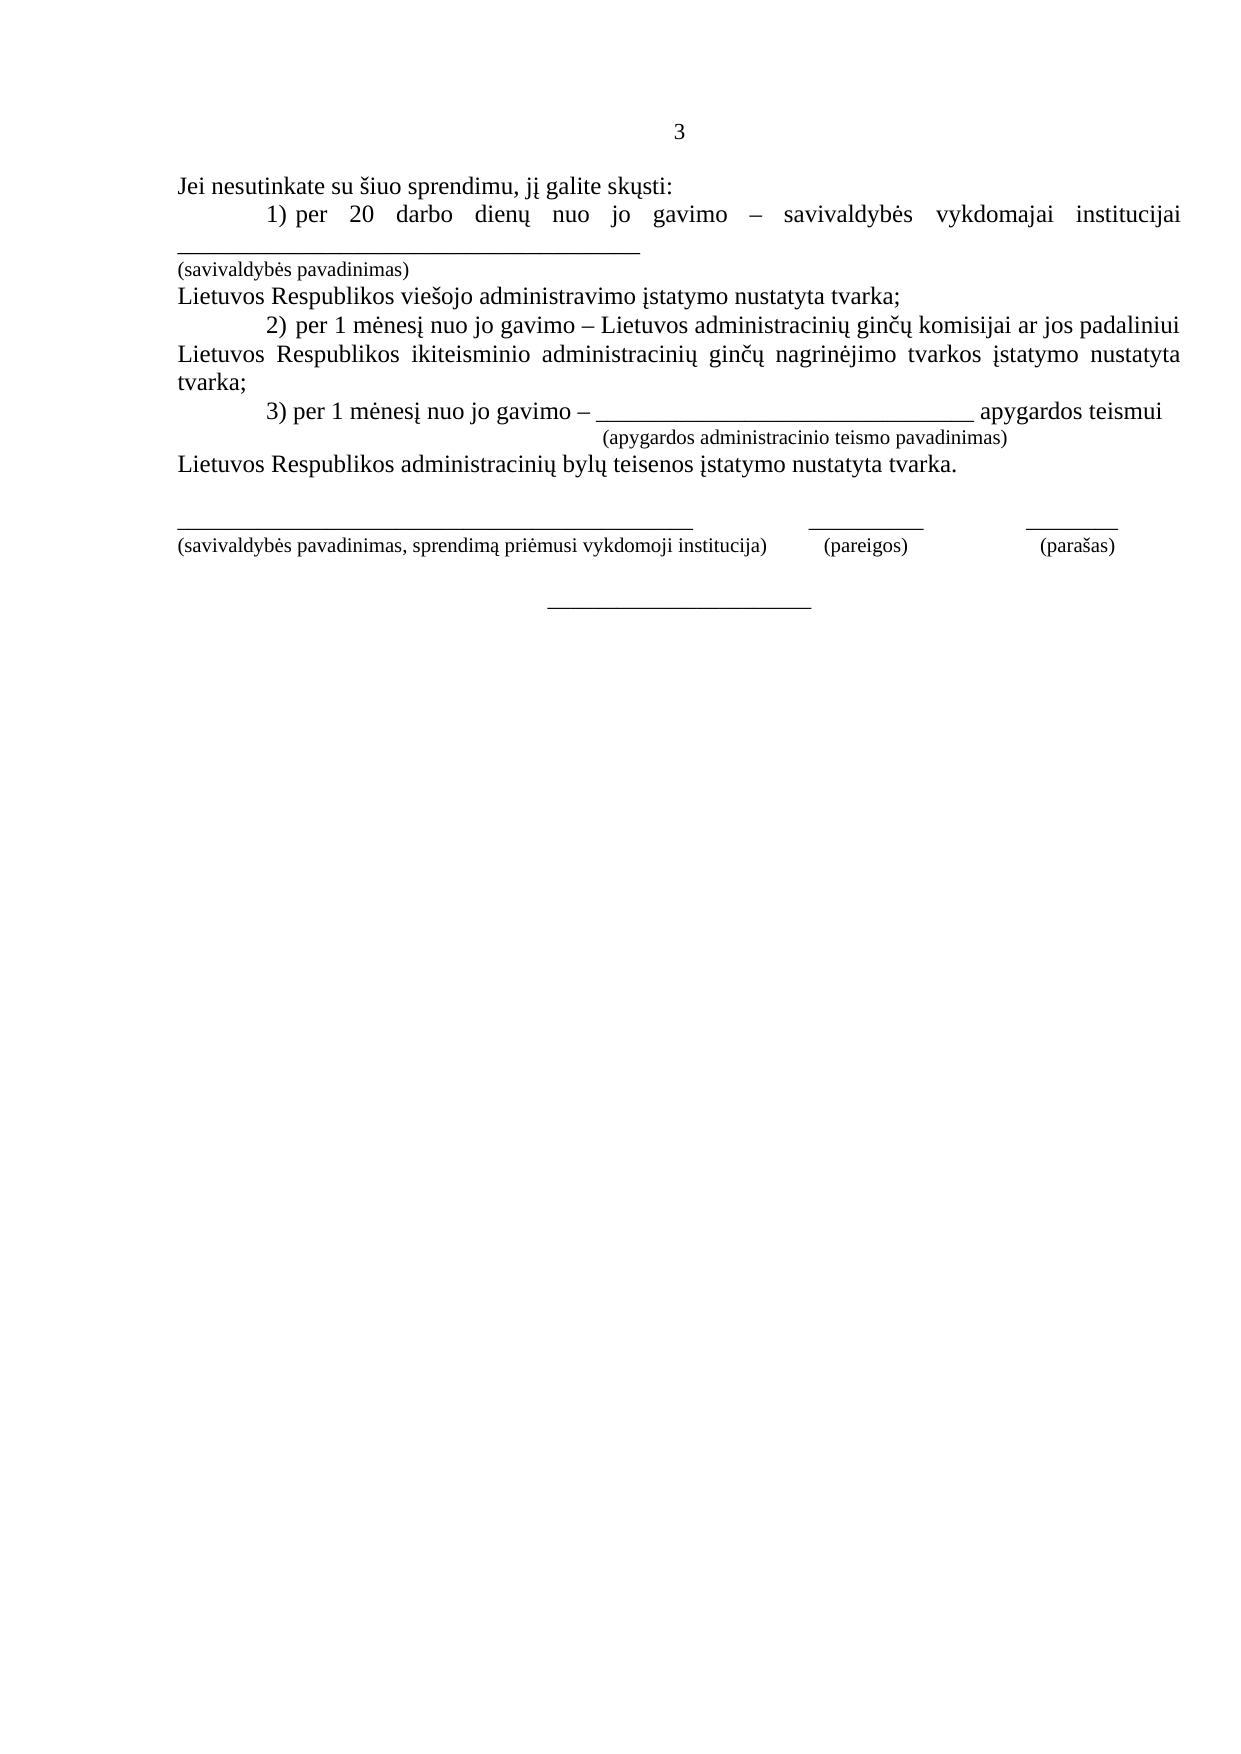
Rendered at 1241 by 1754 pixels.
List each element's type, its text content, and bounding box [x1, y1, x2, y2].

text 2) per 1 mėnesį nuo jo gavimo – Lietuvos administracinių ginčų komisijai ar jos padaliniui Lietuvos Respublikos ikiteisminio administracinių ginčų nagrinėjimo tvarkos įstatymo nustatyta tvarka; [177, 310, 1181, 396]
text 3) per 1 mėnesį nuo jo gavimo – _________________________________ apygardos teismui [177, 396, 1181, 425]
text Lietuvos Respublikos administracinių bylų teisenos įstatymo nustatyta tvarka. [177, 449, 1181, 478]
text Jei nesutinkate su šiuo sprendimu, jį galite skųsti: [177, 171, 1181, 199]
text (apygardos administracinio teismo pavadinimas) [312, 425, 1181, 449]
text (savivaldybės pavadinimas) [177, 257, 1181, 281]
text _____________________________________________ __________ ________ [177, 506, 1181, 533]
text (savivaldybės pavadinimas, sprendimą priėmusi vykdomoji institucija) (pareigos) (parašas) [177, 533, 1181, 557]
text 1) per 20 darbo dienų nuo jo gavimo – savivaldybės vykdomajai institucijai _____________________________________ [177, 199, 1181, 257]
text Lietuvos Respublikos viešojo administravimo įstatymo nustatyta tvarka; [177, 281, 1181, 310]
text _______________________ [177, 585, 1181, 611]
